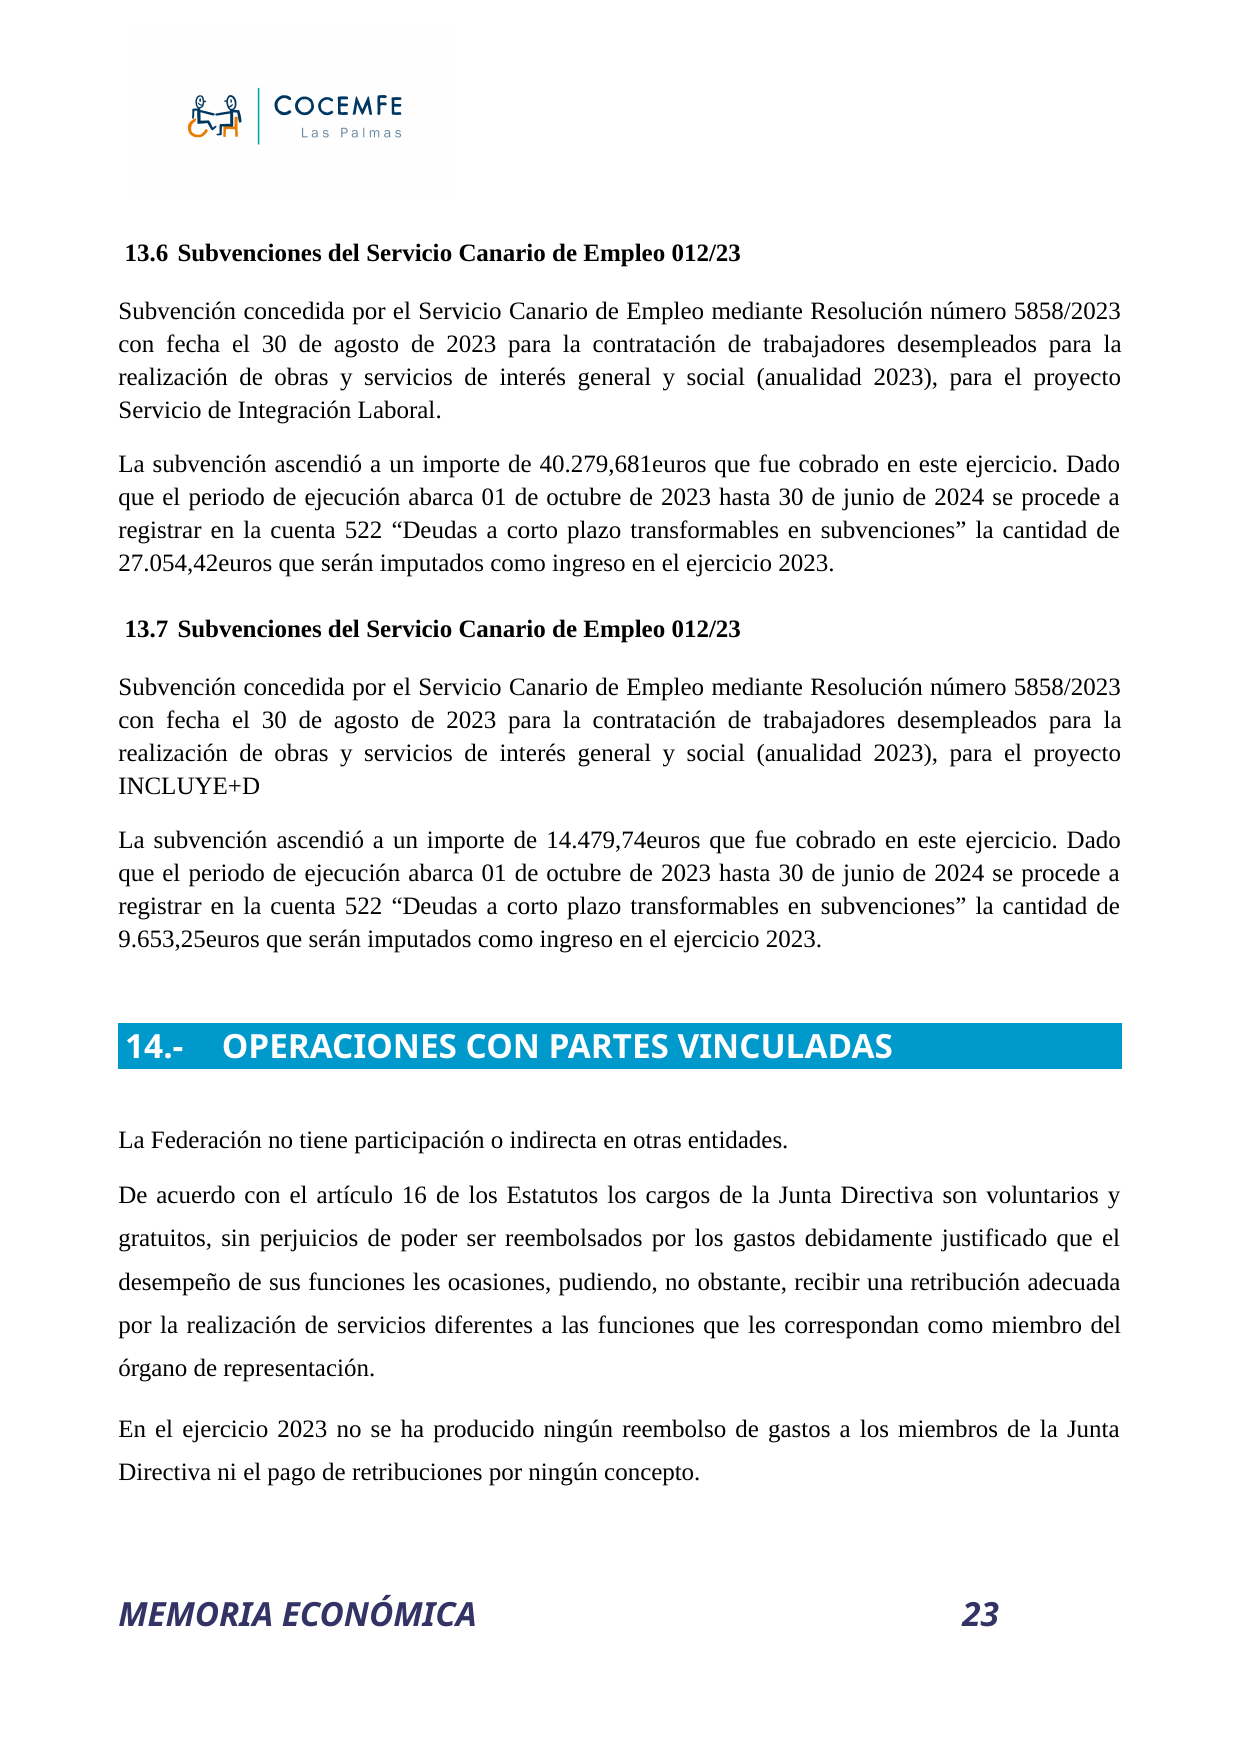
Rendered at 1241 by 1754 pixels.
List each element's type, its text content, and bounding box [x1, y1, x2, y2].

picture [127, 26, 453, 197]
text En el ejercicio 2023 no se ha producido ningún reembolso de gastos a los miembros de la Junta Directiva ni el pago de retribuciones por ningún concepto. [118, 1414, 1122, 1486]
text De acuerdo con el artículo 16 de los Estatutos los cargos de la Junta Directiva son voluntarios y gratuitos, sin perjuicios de poder ser reembolsados por los gastos debidamente justificado que el desempeño de sus funciones les ocasiones, pudiendo, no obstante, recibir una retribución adecuada por la realización de servicios diferentes a las funciones que les correspondan como miembro del órgano de representación. [118, 1180, 1122, 1382]
text La subvención ascendió a un importe de 40.279,681euros que fue cobrado en este ejercicio. Dado que el periodo de ejecución abarca 01 de octubre de 2023 hasta 30 de junio de 2024 se procede a registrar en la cuenta 522 “Deudas a corto plazo transformables en subvenciones” la cantidad de 27.054,42euros que serán imputados como ingreso en el ejercicio 2023. [118, 449, 1122, 577]
list Subvenciones del Servicio Canario de Empleo 012/23 [118, 238, 1122, 267]
table_header OPERACIONES CON PARTES VINCULADAS [118, 1023, 1122, 1069]
list Subvenciones del Servicio Canario de Empleo 012/23 [118, 614, 1122, 643]
text Subvención concedida por el Servicio Canario de Empleo mediante Resolución número 5858/2023 con fecha el 30 de agosto de 2023 para la contratación de trabajadores desempleados para la realización de obras y servicios de interés general y social (anualidad 2023), para el proyecto INCLUYE+D [118, 672, 1122, 800]
text Subvención concedida por el Servicio Canario de Empleo mediante Resolución número 5858/2023 con fecha el 30 de agosto de 2023 para la contratación de trabajadores desempleados para la realización de obras y servicios de interés general y social (anualidad 2023), para el proyecto Servicio de Integración Laboral. [118, 296, 1122, 424]
text La Federación no tiene participación o indirecta en otras entidades. [118, 1125, 1122, 1154]
text La subvención ascendió a un importe de 14.479,74euros que fue cobrado en este ejercicio. Dado que el periodo de ejecución abarca 01 de octubre de 2023 hasta 30 de junio de 2024 se procede a registrar en la cuenta 522 “Deudas a corto plazo transformables en subvenciones” la cantidad de 9.653,25euros que serán imputados como ingreso en el ejercicio 2023. [118, 825, 1122, 953]
